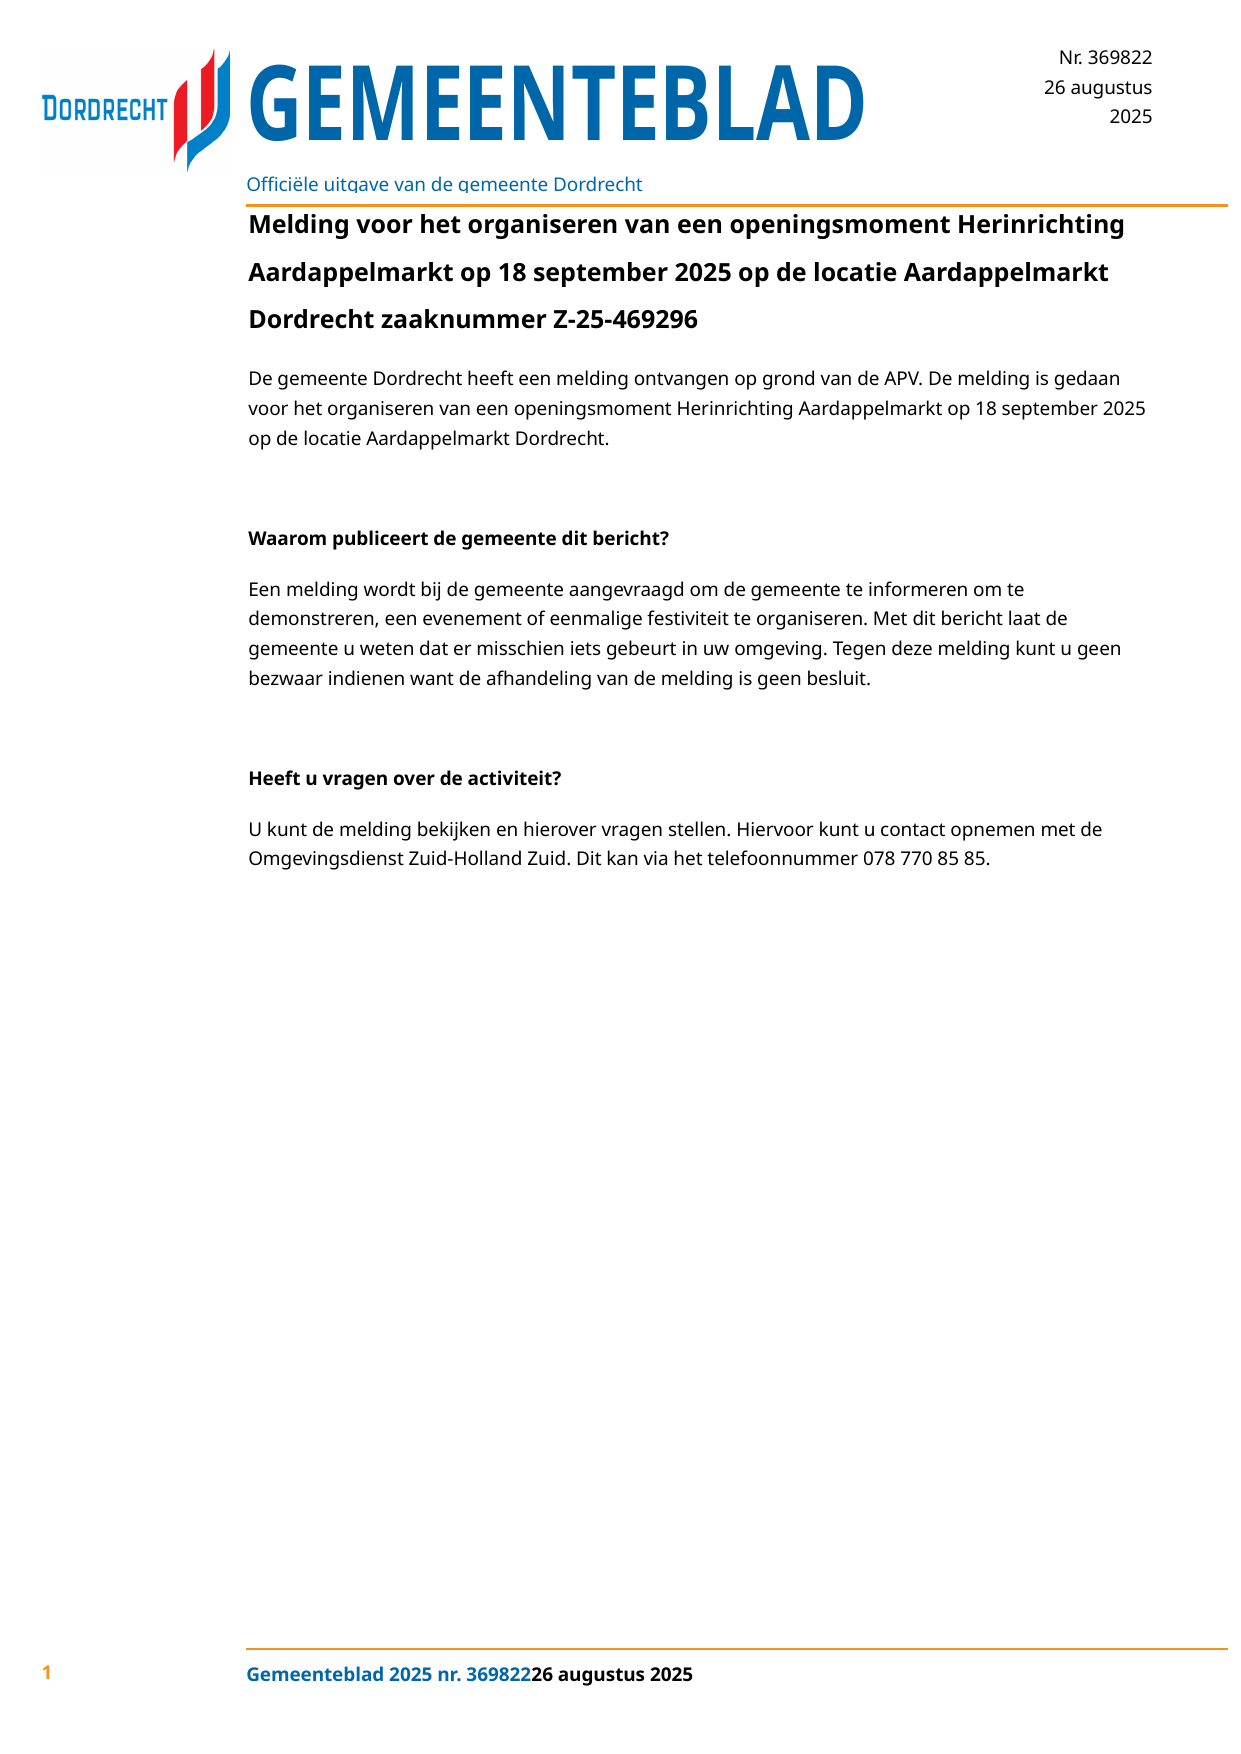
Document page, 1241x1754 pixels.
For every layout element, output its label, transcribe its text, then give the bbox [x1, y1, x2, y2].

text U kunt de melding bekijken en hierover vragen stellen. Hiervoor kunt u contact opnemen met de Omgevingsdienst Zuid-Holland Zuid. Dit kan via het telefoonnummer 078 770 85 85. [248, 816, 1152, 871]
picture [41, 47, 231, 172]
text Melding voor het organiseren van een openingsmoment Herinrichting Aardappelmarkt op 18 september 2025 op de locatie Aardappelmarkt Dordrecht zaaknummer Z-25-469296 [248, 207, 1152, 336]
text Een melding wordt bij de gemeente aangevraagd om de gemeente te informeren om te demonstreren, een evenement of eenmalige festiviteit te organiseren. Met dit bericht laat de gemeente u weten dat er misschien iets gebeurt in uw omgeving. Tegen deze melding kunt u geen bezwaar indienen want de afhandeling van de melding is geen besluit. [248, 576, 1152, 690]
text Heeft u vragen over de activiteit? [248, 766, 1152, 791]
text Waarom publiceert de gemeente dit bericht? [248, 526, 1152, 551]
text De gemeente Dordrecht heeft een melding ontvangen op grond van de APV. De melding is gedaan voor het organiseren van een openingsmoment Herinrichting Aardappelmarkt op 18 september 2025 op de locatie Aardappelmarkt Dordrecht. [248, 366, 1152, 450]
